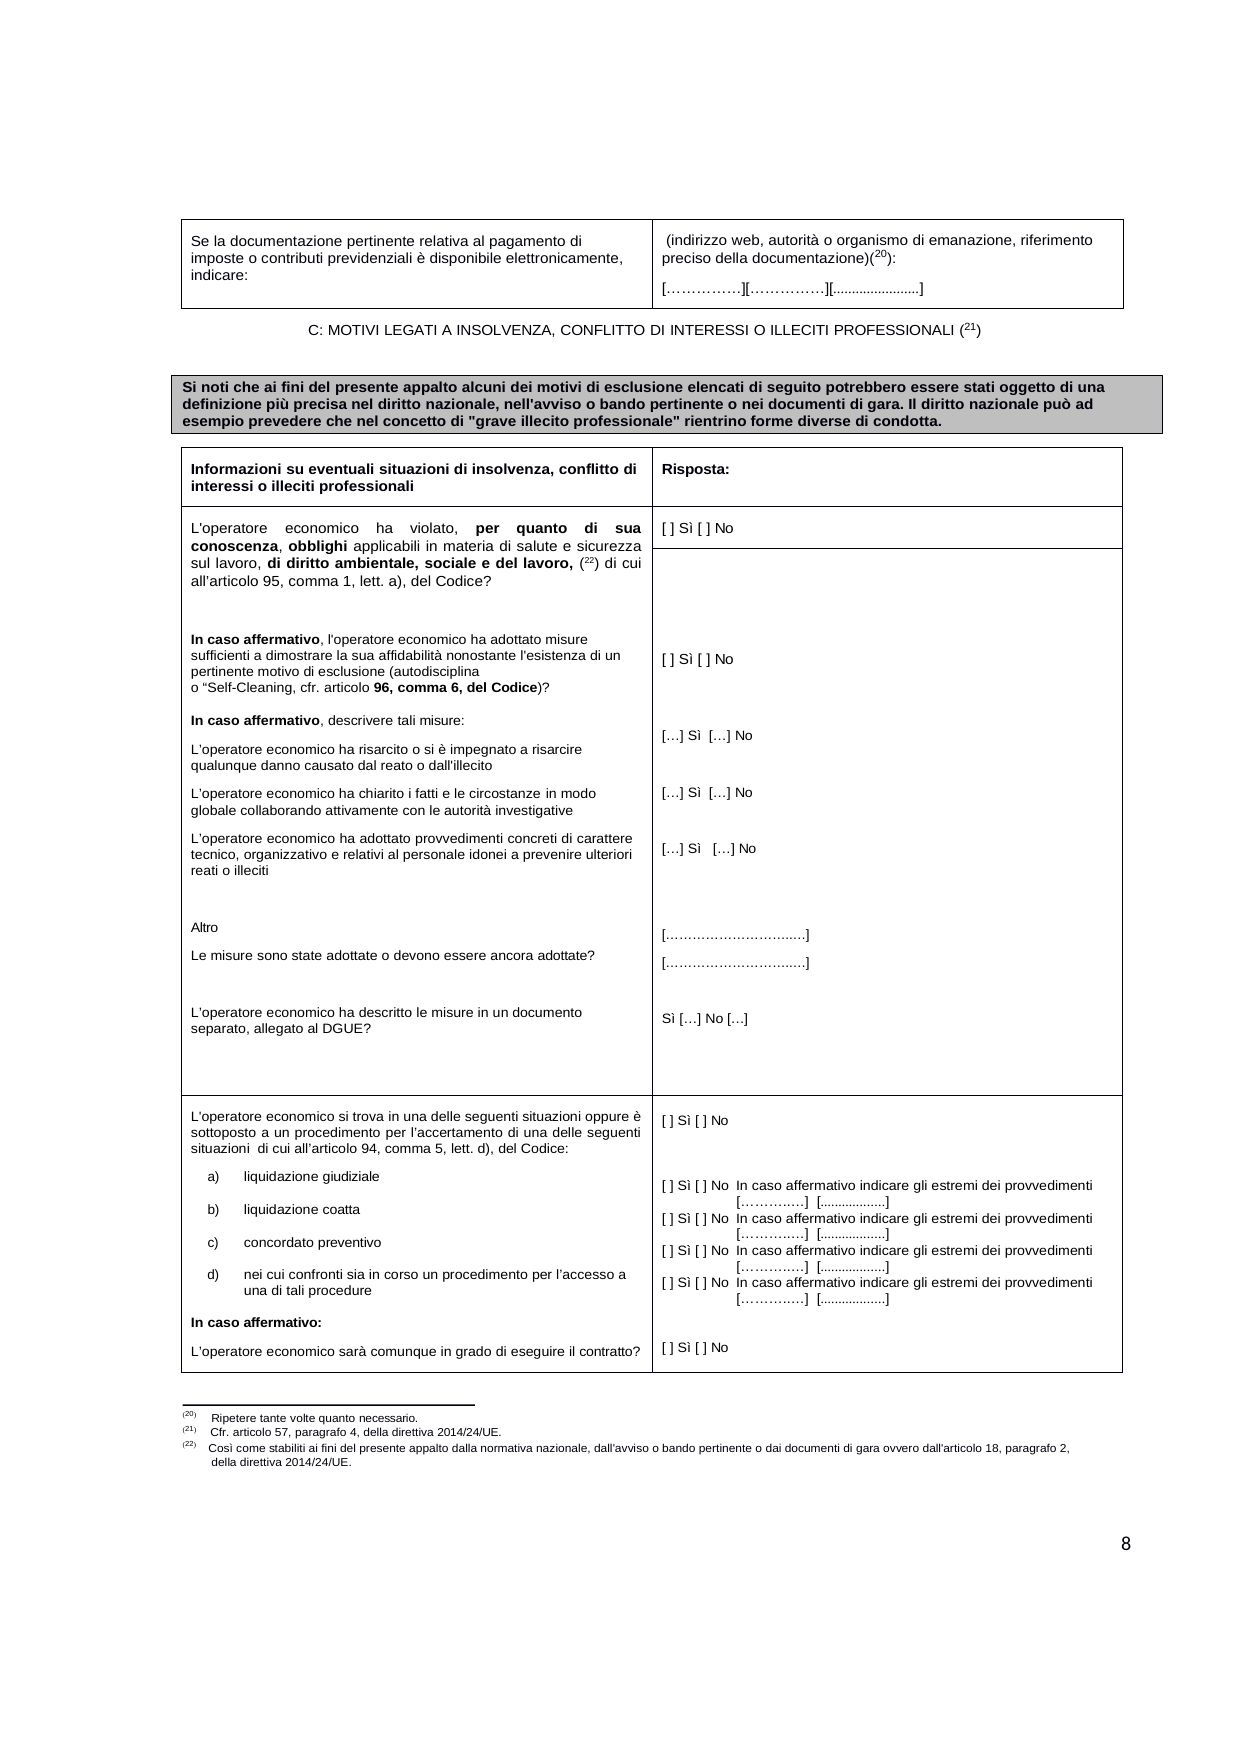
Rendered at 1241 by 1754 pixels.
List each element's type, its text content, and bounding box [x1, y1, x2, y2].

table_header Se la documentazione pertinente relativa al pagamento di imposte o contributi previdenziali è disponibile elettronicamente, indicare: [182, 220, 652, 308]
table_header (indirizzo web, autorità o organismo di emanazione, riferimento preciso della documentazione)(20): [……………][……………][ ] [653, 220, 1123, 308]
table_cell [ ] Sì [ ] No […] Sì […] No […] Sì […] No […] Sì […] No [………………………..…] [………………………..…] Sì […] No […] [653, 549, 1122, 1094]
subtitle C: MOTIVI LEGATI A INSOLVENZA, CONFLITTO DI INTERESSI O ILLECITI PROFESSIONALI (21) [207, 320, 1082, 339]
table_header Informazioni su eventuali situazioni di insolvenza, conflitto di interessi o illeciti professionali [182, 448, 652, 506]
table_cell [ ] Sì [ ] No [653, 507, 1122, 548]
table_cell L'operatore economico ha violato, per quanto di sua conoscenza, obblighi applicabili in materia di salute e sicurezza sul lavoro, di diritto ambientale, sociale e del lavoro, (22) di cui all’articolo 95, comma 1, lett. a), del Codice? In caso affermativo, l'operatore economico ha adottato misure sufficienti a dimostrare la sua affidabilità nonostante l'esistenza di un pertinente motivo di esclusione (autodisciplina o “Self-Cleaning, cfr. articolo 96, comma 6, del Codice)? In caso affermativo, descrivere tali misure: L’operatore economico ha risarcito o si è impegnato a risarcire qualunque danno causato dal reato o dall'illecito L’operatore economico ha chiarito i fatti e le circostanze in modo globale collaborando attivamente con le autorità investigative L’operatore economico ha adottato provvedimenti concreti di carattere tecnico, organizzativo e relativi al personale idonei a prevenire ulteriori reati o illeciti Altro Le misure sono state adottate o devono essere ancora adottate? L’operatore economico ha descritto le misure in un documento separato, allegato al DGUE? [182, 507, 652, 1094]
text Si noti che ai fini del presente appalto alcuni dei motivi di esclusione elencati di seguito potrebbero essere stati oggetto di una definizione più precisa nel diritto nazionale, nell'avviso o bando pertinente o nei documenti di gara. Il diritto nazionale può ad esempio prevedere che nel concetto di "grave illecito professionale" rientrino forme diverse di condotta. [182, 378, 1152, 430]
text (20) Ripetere tante volte quanto necessario. [182, 1411, 1196, 1426]
text (21) Cfr. articolo 57, paragrafo 4, della direttiva 2014/24/UE. [182, 1426, 1196, 1440]
table_cell L'operatore economico si trova in una delle seguenti situazioni oppure è sottoposto a un procedimento per l’accertamento di una delle seguenti situazioni di cui all’articolo 94, comma 5, lett. d), del Codice: liquidazione giudiziale liquidazione coatta concordato preventivo nei cui confronti sia in corso un procedimento per l’accesso a una di tali procedure In caso affermativo: L’operatore economico sarà comunque in grado di eseguire il contratto? [182, 1096, 652, 1372]
text (22) Così come stabiliti ai fini del presente appalto dalla normativa nazionale, dall'avviso o bando pertinente o dai documenti di gara ovvero dall'articolo 18, paragrafo 2, della direttiva 2014/24/UE. [182, 1440, 1097, 1469]
table_cell [ ] Sì [ ] No [ ] Sì [ ] No In caso affermativo indicare gli estremi dei provvedimenti [………..…] [ ] [ ] Sì [ ] No In caso affermativo indicare gli estremi dei provvedimenti [………..…] [ ] [ ] Sì [ ] No In caso affermativo indicare gli estremi dei provvedimenti [………..…] [ ] [ ] Sì [ ] No In caso affermativo indicare gli estremi dei provvedimenti [………..…] [ ] [ ] Sì [ ] No [653, 1096, 1122, 1372]
table_header Risposta: [653, 448, 1122, 506]
